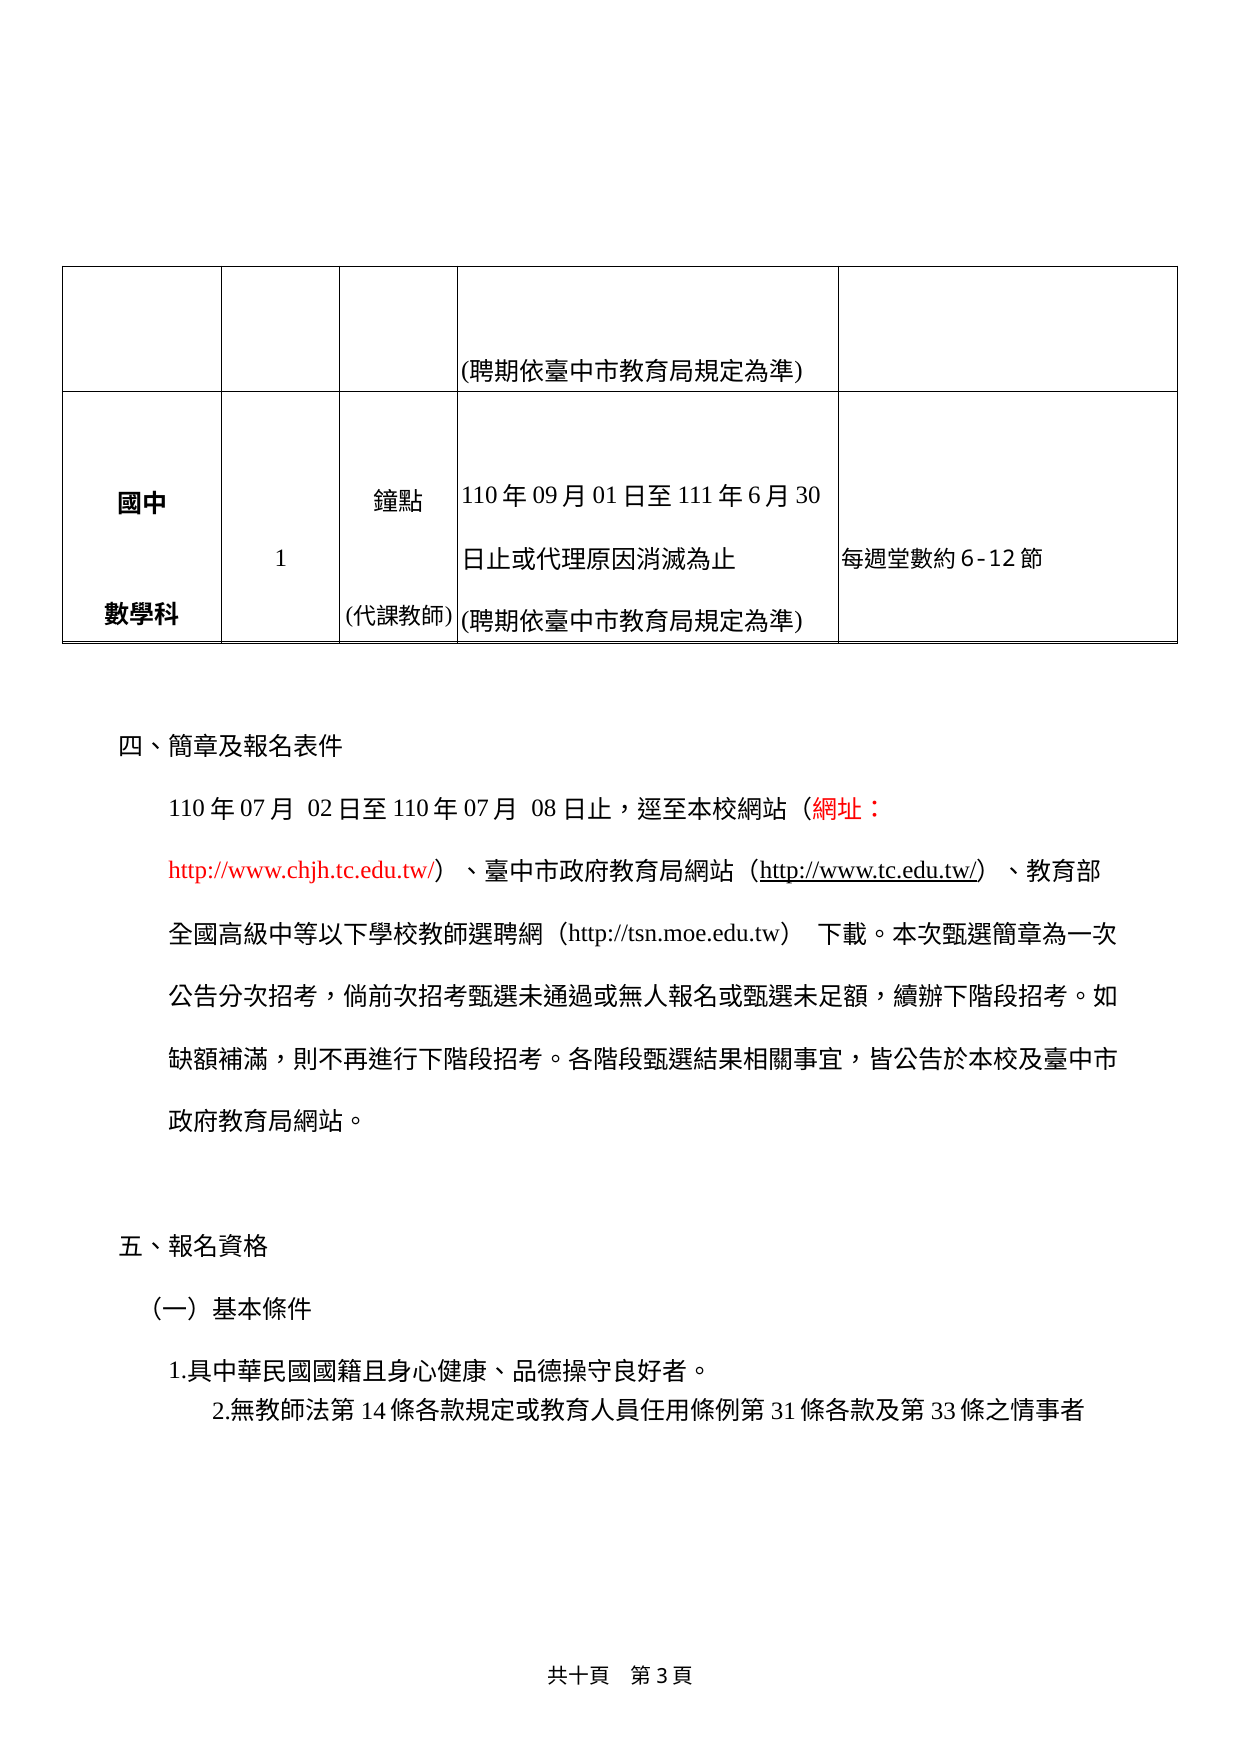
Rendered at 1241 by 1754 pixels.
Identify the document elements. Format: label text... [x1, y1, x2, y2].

table_cell [839, 267, 1177, 391]
table_cell 每週堂數約6-12節 [839, 392, 1177, 641]
table_cell [340, 267, 457, 391]
text 四、簡章及報名表件 110年07月 02日至110年07月 08 日止，逕至本校網站（網址：http://www.chjh.tc.edu.tw/）、臺中市政府教育局網站（http://www.tc.edu.tw/）、教育部全國高級中等以下學校教師選聘網（http://tsn.moe.edu.tw） 下載。本次甄選簡章為一次公告分次招考，倘前次招考甄選未通過或無人報名或甄選未足額，續辦下階段招考。如缺額補滿，則不再進行下階段招考。各階段甄選結果相關事宜，皆公告於本校及臺中市政府教育局網站。 [118, 703, 1122, 1141]
text （一）基本條件 [118, 1266, 1122, 1328]
table_cell 國中 數學科 [63, 392, 221, 641]
table_cell [222, 267, 339, 391]
table_cell 鐘點 (代課教師) [340, 392, 457, 641]
table_cell 110年09月01日至111年6月30日止或代理原因消滅為止 (聘期依臺中市教育局規定為準) [458, 392, 838, 641]
table_cell [63, 267, 221, 391]
text 2.無教師法第14條各款規定或教育人員任用條例第31條各款及第33條之情事者 [206, 1391, 1122, 1427]
text 1.具中華民國國籍且身心健康、品德操守良好者。 [118, 1328, 1122, 1391]
text 五、報名資格 [118, 1203, 1122, 1266]
table_cell 1 [222, 392, 339, 641]
table_cell (聘期依臺中市教育局規定為準) [458, 267, 838, 391]
